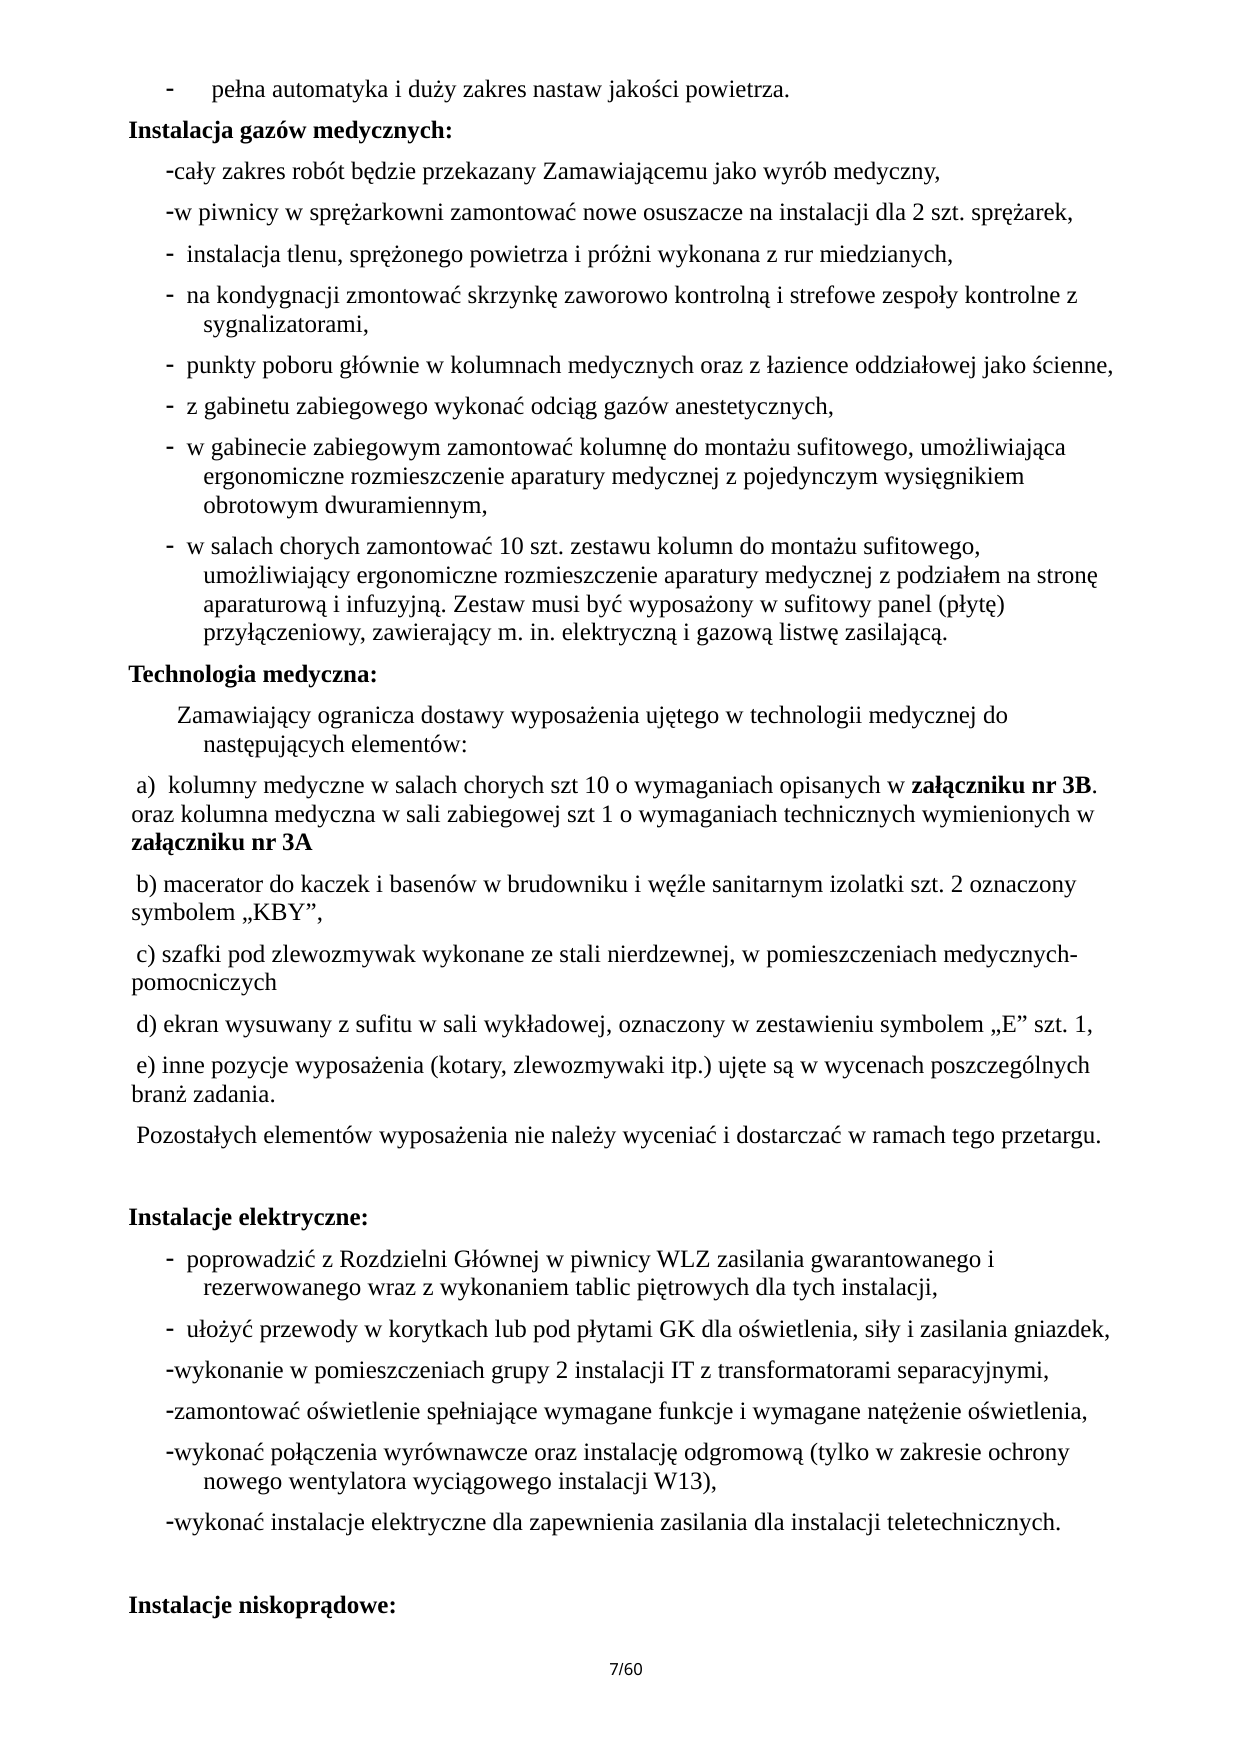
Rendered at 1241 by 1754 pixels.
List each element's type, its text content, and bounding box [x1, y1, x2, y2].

text wykonać instalacje elektryczne dla zapewnienia zasilania dla instalacji teletechnicznych. [166, 1507, 1123, 1536]
text wykonanie w pomieszczeniach grupy 2 instalacji IT z transformatorami separacyjnymi, [166, 1355, 1123, 1384]
text a) kolumny medyczne w salach chorych szt 10 o wymaganiach opisanych w załączniku nr 3B. oraz kolumna medyczna w sali zabiegowej szt 1 o wymaganiach technicznych wymienionych w załączniku nr 3A [131, 770, 1123, 856]
text zamontować oświetlenie spełniające wymagane funkcje i wymagane natężenie oświetlenia, [166, 1396, 1123, 1425]
text Instalacje niskoprądowe: [128, 1590, 1123, 1619]
text Instalacja gazów medycznych: [128, 115, 1123, 144]
text w salach chorych zamontować 10 szt. zestawu kolumn do montażu sufitowego, umożliwiający ergonomiczne rozmieszczenie aparatury medycznej z podziałem na stronę aparaturową i infuzyjną. Zestaw musi być wyposażony w sufitowy panel (płytę) przyłączeniowy, zawierający m. in. elektryczną i gazową listwę zasilającą. [166, 531, 1123, 646]
text Technologia medyczna: [128, 659, 1123, 687]
text w piwnicy w sprężarkowni zamontować nowe osuszacze na instalacji dla 2 szt. sprężarek, [166, 197, 1123, 226]
text Instalacje elektryczne: [128, 1202, 1123, 1231]
text b) macerator do kaczek i basenów w brudowniku i węźle sanitarnym izolatki szt. 2 oznaczony symbolem „KBY”, [131, 869, 1123, 926]
text na kondygnacji zmontować skrzynkę zaworowo kontrolną i strefowe zespoły kontrolne z sygnalizatorami, [166, 280, 1123, 337]
text  poprowadzić z Rozdzielni Głównej w piwnicy WLZ zasilania gwarantowanego i rezerwowanego wraz z wykonaniem tablic piętrowych dla tych instalacji, [166, 1244, 1123, 1301]
text instalacja tlenu, sprężonego powietrza i próżni wykonana z rur miedzianych, [166, 239, 1123, 267]
text wykonać połączenia wyrównawcze oraz instalację odgromową (tylko w zakresie ochrony nowego wentylatora wyciągowego instalacji W13), [166, 1437, 1123, 1495]
text punkty poboru głównie w kolumnach medycznych oraz z łazience oddziałowej jako ścienne, [166, 350, 1123, 379]
text Pozostałych elementów wyposażenia nie należy wyceniać i dostarczać w ramach tego przetargu. [131, 1120, 1123, 1149]
text w gabinecie zabiegowym zamontować kolumnę do montażu sufitowego, umożliwiająca ergonomiczne rozmieszczenie aparatury medycznej z pojedynczym wysięgnikiem obrotowym dwuramiennym, [166, 432, 1123, 519]
text  pełna automatyka i duży zakres nastaw jakości powietrza. [166, 74, 1123, 102]
text Zamawiający ogranicza dostawy wyposażenia ujętego w technologii medycznej do następujących elementów: [177, 700, 1123, 757]
text z gabinetu zabiegowego wykonać odciąg gazów anestetycznych, [166, 391, 1123, 420]
text ułożyć przewody w korytkach lub pod płytami GK dla oświetlenia, siły i zasilania gniazdek, [166, 1314, 1123, 1342]
text e) inne pozycje wyposażenia (kotary, zlewozmywaki itp.) ujęte są w wycenach poszczególnych branż zadania. [131, 1050, 1123, 1107]
text cały zakres robót będzie przekazany Zamawiającemu jako wyrób medyczny, [166, 156, 1123, 185]
text c) szafki pod zlewozmywak wykonane ze stali nierdzewnej, w pomieszczeniach medycznych-pomocniczych [131, 939, 1123, 996]
text d) ekran wysuwany z sufitu w sali wykładowej, oznaczony w zestawieniu symbolem „E” szt. 1, [131, 1009, 1123, 1037]
